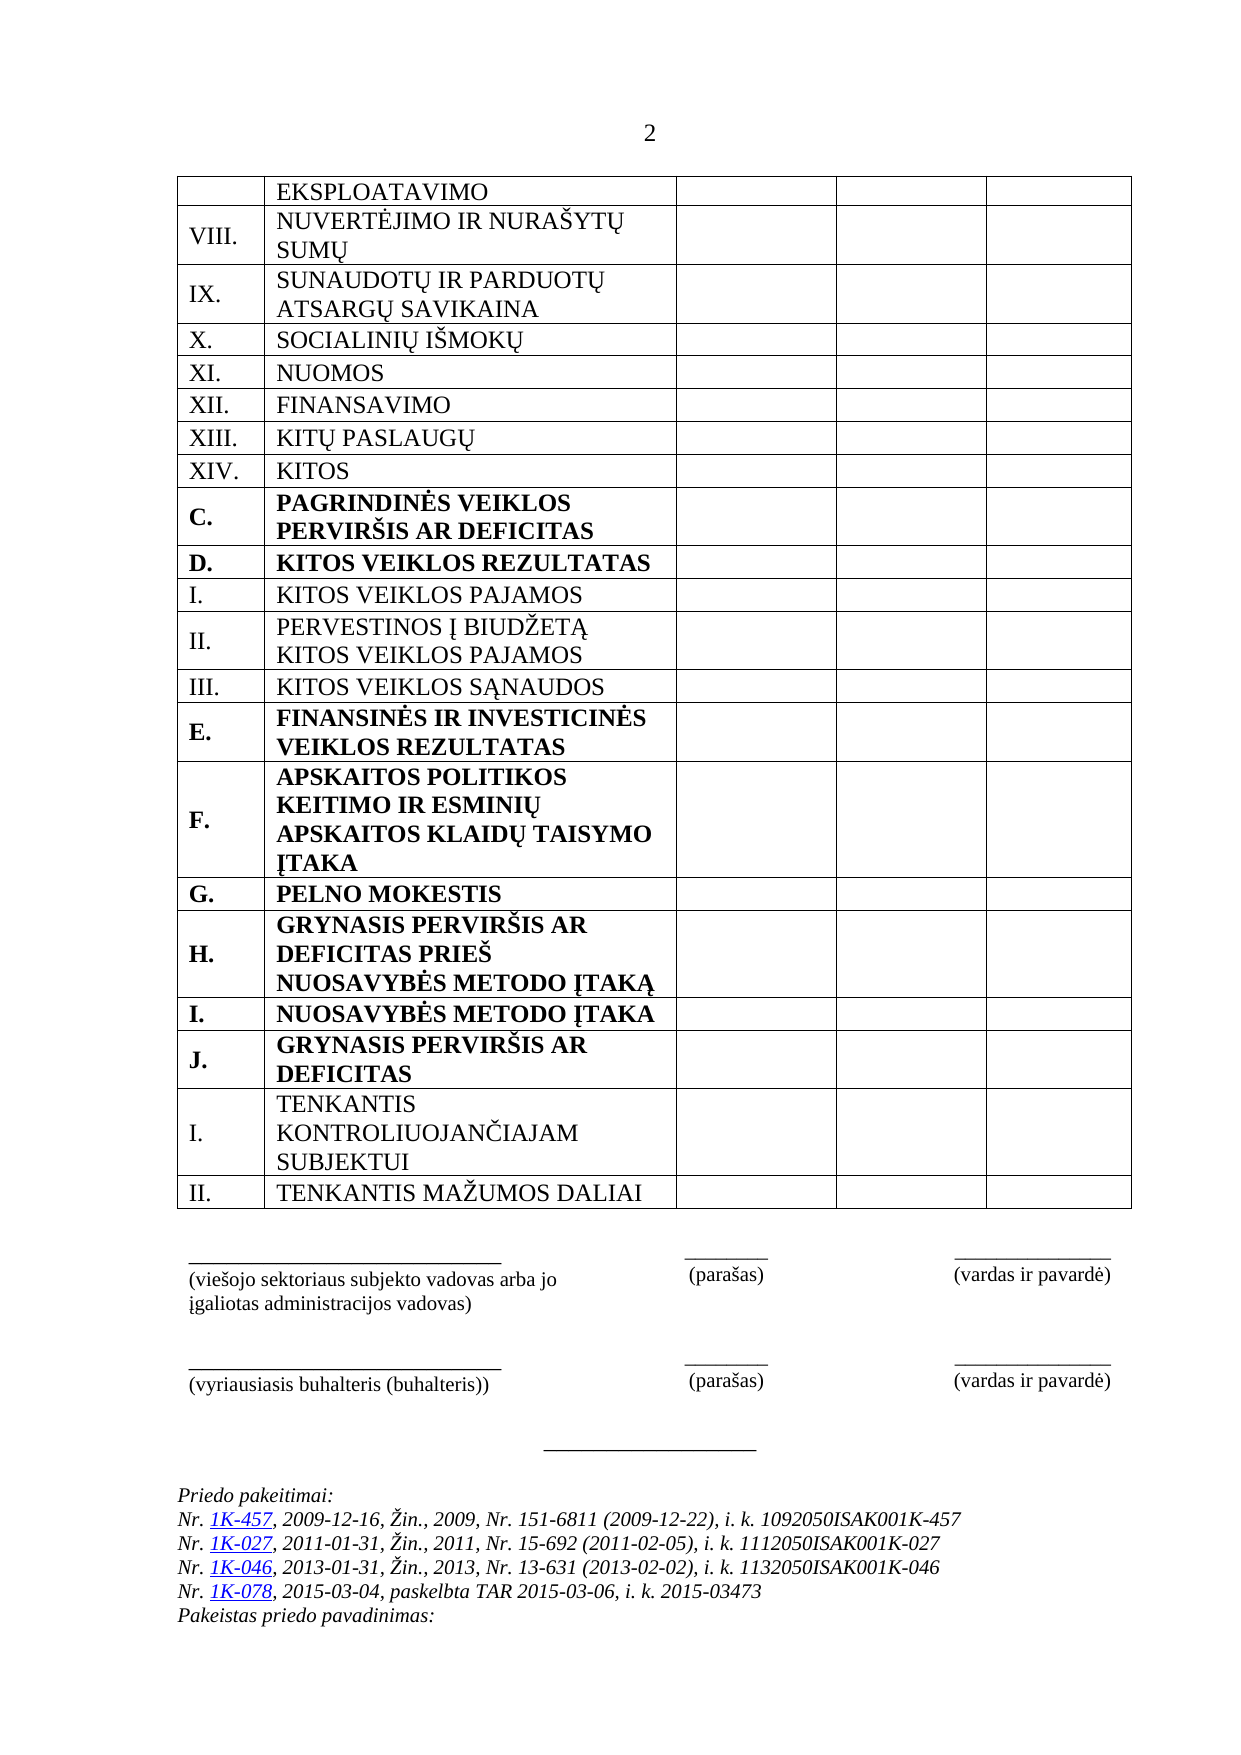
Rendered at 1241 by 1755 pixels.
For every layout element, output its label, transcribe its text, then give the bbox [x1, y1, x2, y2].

text Nr. 1K-027, 2011-01-31, Žin., 2011, Nr. 15-692 (2011-02-05), i. k. 1112050ISAK001K-027 [177, 1531, 1122, 1555]
table_cell [837, 762, 986, 877]
table_cell XII. [178, 389, 264, 421]
table_cell [987, 878, 1131, 909]
table_cell [677, 455, 836, 487]
table_cell [837, 324, 986, 355]
table_cell I. [178, 579, 264, 611]
table_cell [987, 762, 1131, 877]
table_cell NUOSAVYBĖS METODO ĮTAKA [265, 998, 676, 1029]
table_cell [837, 265, 986, 322]
table_cell II. [178, 1176, 264, 1208]
table_cell E. [178, 703, 264, 761]
table_cell [178, 177, 264, 205]
text Nr. 1K-457, 2009-12-16, Žin., 2009, Nr. 151-6811 (2009-12-22), i. k. 1092050ISAK001K-457 [177, 1507, 1122, 1531]
table_cell PERVESTINOS Į BIUDŽETĄ KITOS VEIKLOS PAJAMOS [265, 612, 676, 669]
table_cell KITOS VEIKLOS REZULTATAS [265, 546, 676, 578]
table_cell [677, 206, 836, 264]
table_cell [677, 579, 836, 611]
table_cell [677, 670, 836, 702]
table_cell [677, 612, 836, 669]
text Pakeistas priedo pavadinimas: [177, 1603, 1122, 1627]
table_cell [837, 670, 986, 702]
table_cell [987, 324, 1131, 355]
table_cell XIV. [178, 455, 264, 487]
table_cell [987, 670, 1131, 702]
table_cell GRYNASIS PERVIRŠIS AR DEFICITAS PRIEŠ NUOSAVYBĖS METODO ĮTAKĄ [265, 911, 676, 997]
table_cell [677, 1031, 836, 1088]
table_cell I. [178, 1089, 264, 1175]
table_cell [987, 356, 1131, 388]
table_cell [837, 1089, 986, 1175]
table_cell [837, 177, 986, 205]
table_cell I. [178, 998, 264, 1029]
table_cell [677, 762, 836, 877]
table_cell J. [178, 1031, 264, 1088]
table_cell [987, 703, 1131, 761]
table_cell PELNO MOKESTIS [265, 878, 676, 909]
table_cell [837, 911, 986, 997]
table_cell [677, 488, 836, 545]
table_cell [987, 422, 1131, 454]
table_cell [677, 324, 836, 355]
table_cell NUVERTĖJIMO IR NURAŠYTŲ SUMŲ [265, 206, 676, 264]
table_header _______________ (vardas ir pavardė) [826, 1238, 1122, 1315]
table_cell G. [178, 878, 264, 909]
table_cell [837, 1031, 986, 1088]
table_cell [837, 206, 986, 264]
table_cell [837, 612, 986, 669]
table_cell [677, 265, 836, 322]
table_cell [987, 389, 1131, 421]
table_cell FINANSINĖS IR INVESTICINĖS VEIKLOS REZULTATAS [265, 703, 676, 761]
table_header ________ (parašas) [627, 1344, 826, 1396]
table_cell [677, 389, 836, 421]
table_cell XIII. [178, 422, 264, 454]
table_cell KITOS VEIKLOS PAJAMOS [265, 579, 676, 611]
text Nr. 1K-046, 2013-01-31, Žin., 2013, Nr. 13-631 (2013-02-02), i. k. 1132050ISAK001K-046 [177, 1555, 1122, 1579]
table_cell [677, 546, 836, 578]
table_cell VIII. [178, 206, 264, 264]
table_cell [987, 579, 1131, 611]
table_cell [987, 911, 1131, 997]
table_header _________________________ (viešojo sektoriaus subjekto vadovas arba jo įgaliotas administracijos vadovas) [177, 1238, 627, 1315]
table_cell [837, 389, 986, 421]
table_cell [987, 206, 1131, 264]
table_cell [837, 546, 986, 578]
table_cell X. [178, 324, 264, 355]
table_cell PAGRINDINĖS VEIKLOS PERVIRŠIS AR DEFICITAS [265, 488, 676, 545]
table_cell GRYNASIS PERVIRŠIS AR DEFICITAS [265, 1031, 676, 1088]
table_header _________________________ (vyriausiasis buhalteris (buhalteris)) [177, 1344, 627, 1396]
table_cell [837, 1176, 986, 1208]
table_cell [837, 356, 986, 388]
table_cell [677, 1089, 836, 1175]
table_cell III. [178, 670, 264, 702]
table_header ________ (parašas) [627, 1238, 826, 1315]
table_cell [837, 703, 986, 761]
text _________________ [177, 1425, 1122, 1454]
table_cell TENKANTIS KONTROLIUOJANČIAJAM SUBJEKTUI [265, 1089, 676, 1175]
table_cell [677, 998, 836, 1029]
table_cell [677, 422, 836, 454]
table_cell KITOS [265, 455, 676, 487]
table_cell [837, 579, 986, 611]
table_cell NUOMOS [265, 356, 676, 388]
table_cell [837, 488, 986, 545]
table_cell [677, 911, 836, 997]
table_cell IX. [178, 265, 264, 322]
table_cell [987, 488, 1131, 545]
text Priedo pakeitimai: [177, 1483, 1122, 1507]
table_cell H. [178, 911, 264, 997]
table_cell [987, 998, 1131, 1029]
table_cell [987, 265, 1131, 322]
table_cell [837, 455, 986, 487]
table_cell [677, 356, 836, 388]
table_cell [837, 422, 986, 454]
table_cell SOCIALINIŲ IŠMOKŲ [265, 324, 676, 355]
table_cell [677, 703, 836, 761]
table_cell [837, 998, 986, 1029]
table_cell [987, 455, 1131, 487]
table_cell KITŲ PASLAUGŲ [265, 422, 676, 454]
table_cell [837, 878, 986, 909]
table_cell [677, 878, 836, 909]
table_header _______________ (vardas ir pavardė) [826, 1344, 1122, 1396]
table_cell SUNAUDOTŲ IR PARDUOTŲ ATSARGŲ SAVIKAINA [265, 265, 676, 322]
table_cell XI. [178, 356, 264, 388]
table_cell [677, 177, 836, 205]
table_cell [677, 1176, 836, 1208]
table_cell FINANSAVIMO [265, 389, 676, 421]
table_cell [987, 612, 1131, 669]
table_cell [987, 1176, 1131, 1208]
table_cell II. [178, 612, 264, 669]
table_cell APSKAITOS POLITIKOS KEITIMO IR ESMINIŲ APSKAITOS KLAIDŲ TAISYMO ĮTAKA [265, 762, 676, 877]
table_cell [987, 1031, 1131, 1088]
table_cell C. [178, 488, 264, 545]
table_cell KITOS VEIKLOS SĄNAUDOS [265, 670, 676, 702]
table_cell EKSPLOATAVIMO [265, 177, 676, 205]
table_cell F. [178, 762, 264, 877]
table_cell [987, 546, 1131, 578]
text Nr. 1K-078, 2015-03-04, paskelbta TAR 2015-03-06, i. k. 2015-03473 [177, 1579, 1122, 1603]
table_cell TENKANTIS MAŽUMOS DALIAI [265, 1176, 676, 1208]
table_cell [987, 177, 1131, 205]
table_cell [987, 1089, 1131, 1175]
table_cell D. [178, 546, 264, 578]
